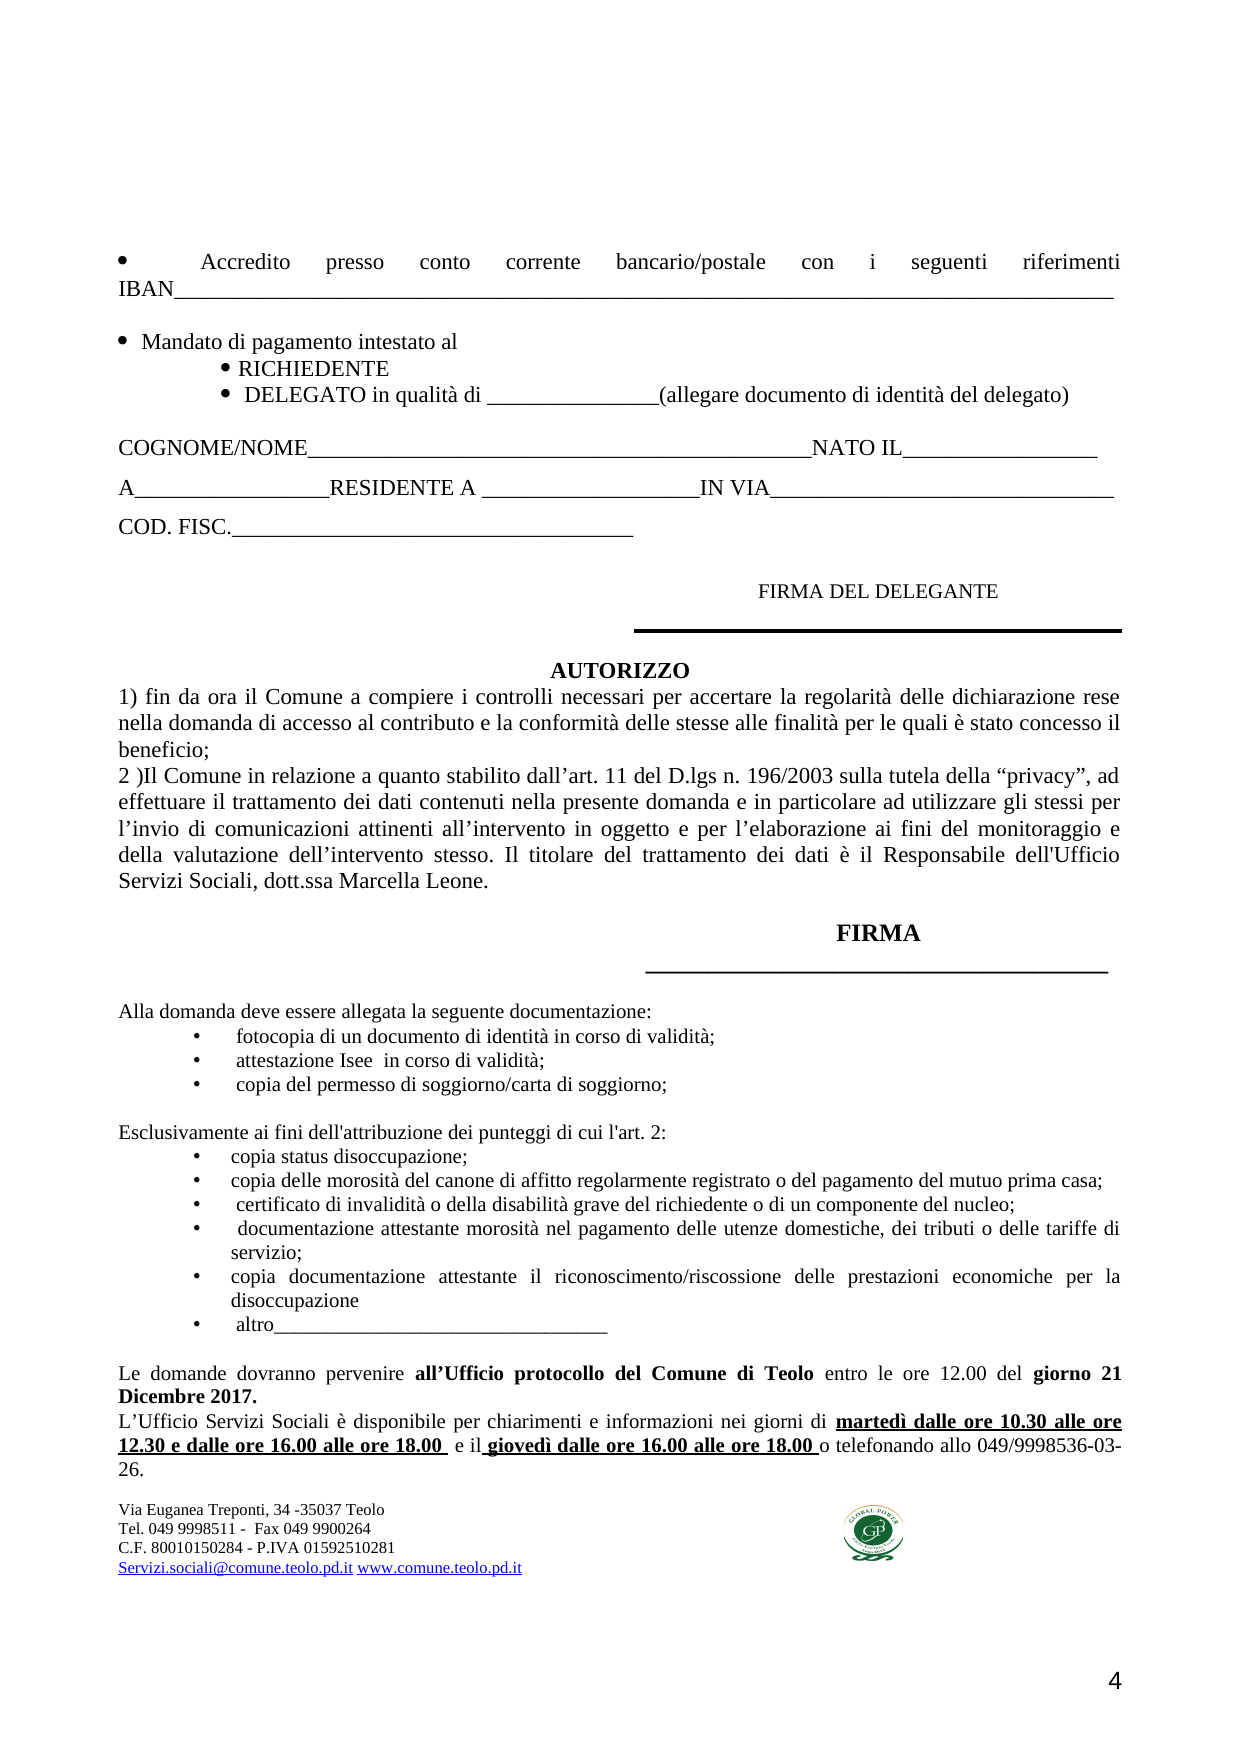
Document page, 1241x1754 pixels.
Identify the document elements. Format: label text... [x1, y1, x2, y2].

list fotocopia di un documento di identità in corso di validità; [193, 1023, 1122, 1048]
picture [843, 1505, 904, 1561]
text Servizi.sociali@comune.teolo.pd.it www.comune.teolo.pd.it [118, 1557, 1122, 1577]
text COGNOME/NOME____________________________________________NATO IL_________________ [118, 434, 1122, 461]
text Via Euganea Treponti, 34 -35037 Teolo [118, 1500, 1122, 1519]
text COD. FISC.___________________________________ [118, 513, 1122, 540]
text [904, 1519, 1122, 1538]
list certificato di invalidità o della disabilità grave del richiedente o di un componente del nucleo; [193, 1192, 1122, 1216]
text FIRMA [118, 918, 1122, 947]
text [904, 1538, 1122, 1557]
text C.F. 80010150284 - P.IVA 01592510281 [118, 1538, 843, 1557]
text 1) fin da ora il Comune a compiere i controlli necessari per accertare la regolarità delle dichiarazione rese nella domanda di accesso al contributo e la conformità delle stesse alle finalità per le quali è stato concesso il beneficio; [118, 683, 1122, 762]
text L’Ufficio Servizi Sociali è disponibile per chiarimenti e informazioni nei giorni di martedì dalle ore 10.30 alle ore 12.30 e dalle ore 16.00 alle ore 18.00 e il giovedì dalle ore 16.00 alle ore 18.00 o telefonando allo 049/9998536-03-26. [118, 1408, 1122, 1481]
list copia documentazione attestante il riconoscimento/riscossione delle prestazioni economiche per la disoccupazione [193, 1264, 1122, 1312]
list altro________________________________ [193, 1312, 1122, 1336]
list copia status disoccupazione; [193, 1144, 1122, 1168]
list documentazione attestante morosità nel pagamento delle utenze domestiche, dei tributi o delle tariffe di servizio; [193, 1216, 1122, 1264]
text FIRMA DEL DELEGANTE [634, 579, 1122, 603]
text AUTORIZZO [118, 657, 1122, 683]
text  RICHIEDENTE [118, 354, 1122, 381]
text Esclusivamente ai fini dell'attribuzione dei punteggi di cui l'art. 2: [118, 1120, 1122, 1144]
list copia delle morosità del canone di affitto regolarmente registrato o del pagamento del mutuo prima casa; [193, 1168, 1122, 1192]
text  Accredito presso conto corrente bancario/postale con i seguenti riferimenti IBAN__________________________________________________________________________________ [118, 248, 1122, 301]
text  Mandato di pagamento intestato al [118, 328, 1122, 354]
text _____________________________________ [118, 947, 1122, 975]
list copia del permesso di soggiorno/carta di soggiorno; [193, 1072, 1122, 1096]
text A_________________RESIDENTE A ___________________IN VIA______________________________ [118, 474, 1122, 500]
text Le domande dovranno pervenire all’Ufficio protocollo del Comune di Teolo entro le ore 12.00 del giorno 21 Dicembre 2017. [118, 1360, 1122, 1408]
text 2 )Il Comune in relazione a quanto stabilito dall’art. 11 del D.lgs n. 196/2003 sulla tutela della “privacy”, ad effettuare il trattamento dei dati contenuti nella presente domanda e in particolare ad utilizzare gli stessi per l’invio di comunicazioni attinenti all’intervento in oggetto e per l’elaborazione ai fini del monitoraggio e della valutazione dell’intervento stesso. Il titolare del trattamento dei dati è il Responsabile dell'Ufficio Servizi Sociali, dott.ssa Marcella Leone. [118, 762, 1122, 894]
text Alla domanda deve essere allegata la seguente documentazione: [118, 999, 1122, 1023]
text  DELEGATO in qualità di _______________(allegare documento di identità del delegato) [118, 381, 1122, 408]
list attestazione Isee in corso di validità; [193, 1048, 1122, 1072]
text Tel. 049 9998511 - Fax 049 9900264 [118, 1519, 843, 1538]
